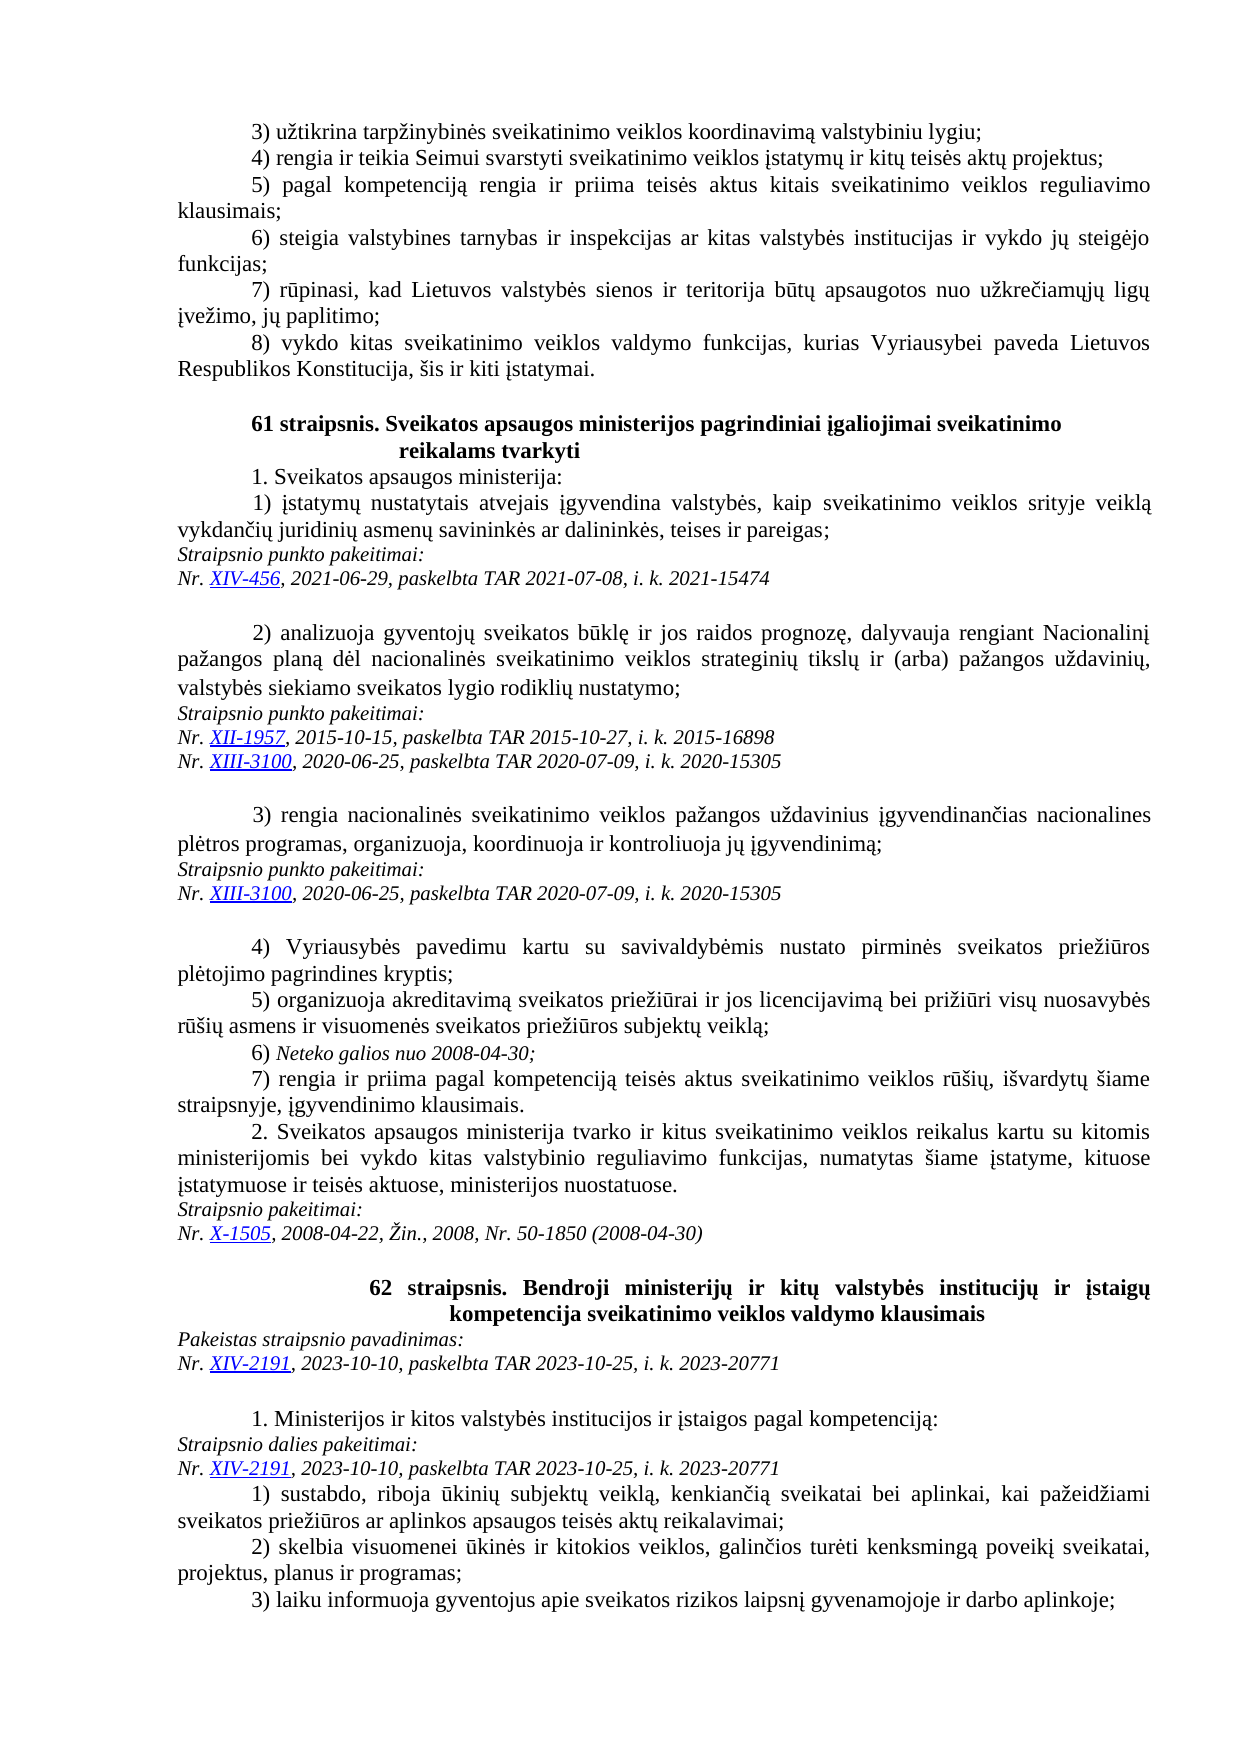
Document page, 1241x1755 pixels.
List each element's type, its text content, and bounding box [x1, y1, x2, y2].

text 4) rengia ir teikia Seimui svarstyti sveikatinimo veiklos įstatymų ir kitų teisės aktų projektus; [177, 144, 1152, 171]
text 2. Sveikatos apsaugos ministerija tvarko ir kitus sveikatinimo veiklos reikalus kartu su kitomis ministerijomis bei vykdo kitas valstybinio reguliavimo funkcijas, numatytas šiame įstatyme, kituose įstatymuose ir teisės aktuose, ministerijos nuostatuose. [177, 1118, 1152, 1197]
text Nr. XIV-456, 2021-06-29, paskelbta TAR 2021-07-08, i. k. 2021-15474 [177, 566, 1152, 590]
text 61 straipsnis. Sveikatos apsaugos ministerijos pagrindiniai įgaliojimai sveikatinimo [177, 410, 1152, 437]
text 3) užtikrina tarpžinybinės sveikatinimo veiklos koordinavimą valstybiniu lygiu; [177, 118, 1152, 144]
text Nr. XIV-2191, 2023-10-10, paskelbta TAR 2023-10-25, i. k. 2023-20771 [177, 1456, 1152, 1480]
text 4) Vyriausybės pavedimu kartu su savivaldybėmis nustato pirminės sveikatos priežiūros plėtojimo pagrindines kryptis; [177, 933, 1152, 986]
text Nr. X-1505, 2008-04-22, Žin., 2008, Nr. 50-1850 (2008-04-30) [177, 1221, 1152, 1245]
text 2) skelbia visuomenei ūkinės ir kitokios veiklos, galinčios turėti kenksmingą poveikį sveikatai, projektus, planus ir programas; [177, 1533, 1152, 1586]
text Straipsnio punkto pakeitimai: [177, 542, 1152, 566]
text 3) rengia nacionalinės sveikatinimo veiklos pažangos uždavinius įgyvendinančias nacionalines plėtros programas, organizuoja, koordinuoja ir kontroliuoja jų įgyvendinimą; [177, 801, 1152, 857]
text Straipsnio punkto pakeitimai: [177, 701, 1152, 724]
text 3) laiku informuoja gyventojus apie sveikatos rizikos laipsnį gyvenamojoje ir darbo aplinkoje; [177, 1586, 1152, 1612]
text 6) steigia valstybines tarnybas ir inspekcijas ar kitas valstybės institucijas ir vykdo jų steigėjo funkcijas; [177, 223, 1152, 276]
text 1) įstatymų nustatytais atvejais įgyvendina valstybės, kaip sveikatinimo veiklos srityje veiklą vykdančių juridinių asmenų savininkės ar dalininkės, teises ir pareigas; [177, 489, 1152, 542]
text 7) rengia ir priima pagal kompetenciją teisės aktus sveikatinimo veiklos rūšių, išvardytų šiame straipsnyje, įgyvendinimo klausimais. [177, 1065, 1152, 1118]
text 1) sustabdo, riboja ūkinių subjektų veiklą, kenkiančią sveikatai bei aplinkai, kai pažeidžiami sveikatos priežiūros ar aplinkos apsaugos teisės aktų reikalavimai; [177, 1480, 1152, 1533]
text 2) analizuoja gyventojų sveikatos būklę ir jos raidos prognozę, dalyvauja rengiant Nacionalinį pažangos planą dėl nacionalinės sveikatinimo veiklos strateginių tikslų ir (arba) pažangos uždavinių, valstybės siekiamo sveikatos lygio rodiklių nustatymo; [177, 619, 1152, 701]
text Straipsnio dalies pakeitimai: [177, 1432, 1152, 1456]
text 7) rūpinasi, kad Lietuvos valstybės sienos ir teritorija būtų apsaugotos nuo užkrečiamųjų ligų įvežimo, jų paplitimo; [177, 276, 1152, 329]
text 1. Ministerijos ir kitos valstybės institucijos ir įstaigos pagal kompetenciją: [177, 1403, 1152, 1432]
text 62 straipsnis. Bendroji ministerijų ir kitų valstybės institucijų ir įstaigų kompetencija sveikatinimo veiklos valdymo klausimais [369, 1274, 1152, 1327]
text 5) organizuoja akreditavimą sveikatos priežiūrai ir jos licencijavimą bei prižiūri visų nuosavybės rūšių asmens ir visuomenės sveikatos priežiūros subjektų veiklą; [177, 986, 1152, 1039]
text Nr. XII-1957, 2015-10-15, paskelbta TAR 2015-10-27, i. k. 2015-16898 [177, 724, 1152, 749]
text 6) Neteko galios nuo 2008-04-30; [177, 1039, 1152, 1065]
text 1. Sveikatos apsaugos ministerija: [177, 463, 1152, 489]
text Nr. XIV-2191, 2023-10-10, paskelbta TAR 2023-10-25, i. k. 2023-20771 [177, 1351, 1152, 1375]
text Nr. XIII-3100, 2020-06-25, paskelbta TAR 2020-07-09, i. k. 2020-15305 [177, 881, 1152, 905]
text reikalams tvarkyti [399, 437, 1152, 463]
text 8) vykdo kitas sveikatinimo veiklos valdymo funkcijas, kurias Vyriausybei paveda Lietuvos Respublikos Konstitucija, šis ir kiti įstatymai. [177, 329, 1152, 382]
text 5) pagal kompetenciją rengia ir priima teisės aktus kitais sveikatinimo veiklos reguliavimo klausimais; [177, 171, 1152, 223]
text Straipsnio pakeitimai: [177, 1197, 1152, 1221]
text Pakeistas straipsnio pavadinimas: [177, 1327, 1152, 1351]
text Straipsnio punkto pakeitimai: [177, 857, 1152, 881]
text Nr. XIII-3100, 2020-06-25, paskelbta TAR 2020-07-09, i. k. 2020-15305 [177, 749, 1152, 773]
